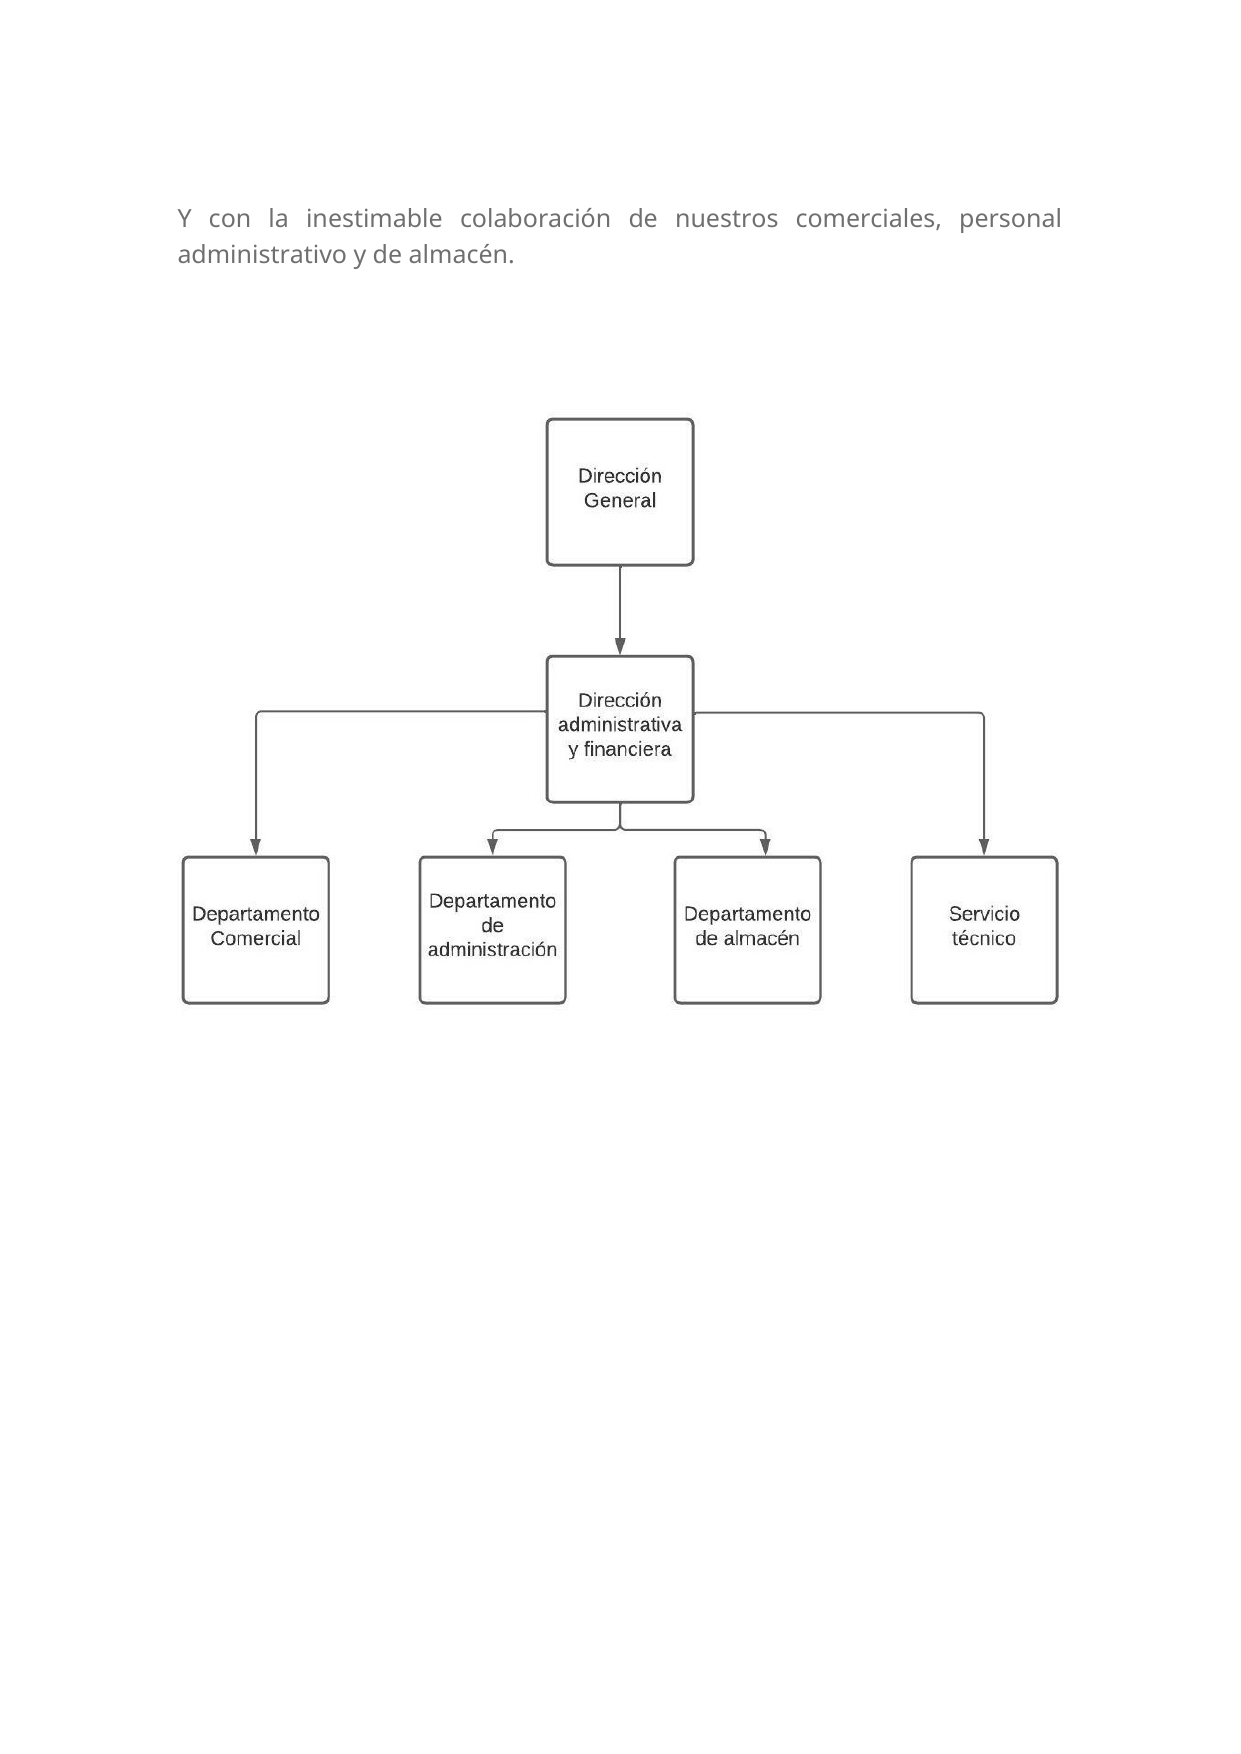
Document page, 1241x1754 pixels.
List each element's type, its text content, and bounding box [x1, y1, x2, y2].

text Y con la inestimable colaboración de nuestros comerciales, personal administrativo y de almacén. [177, 201, 1063, 271]
